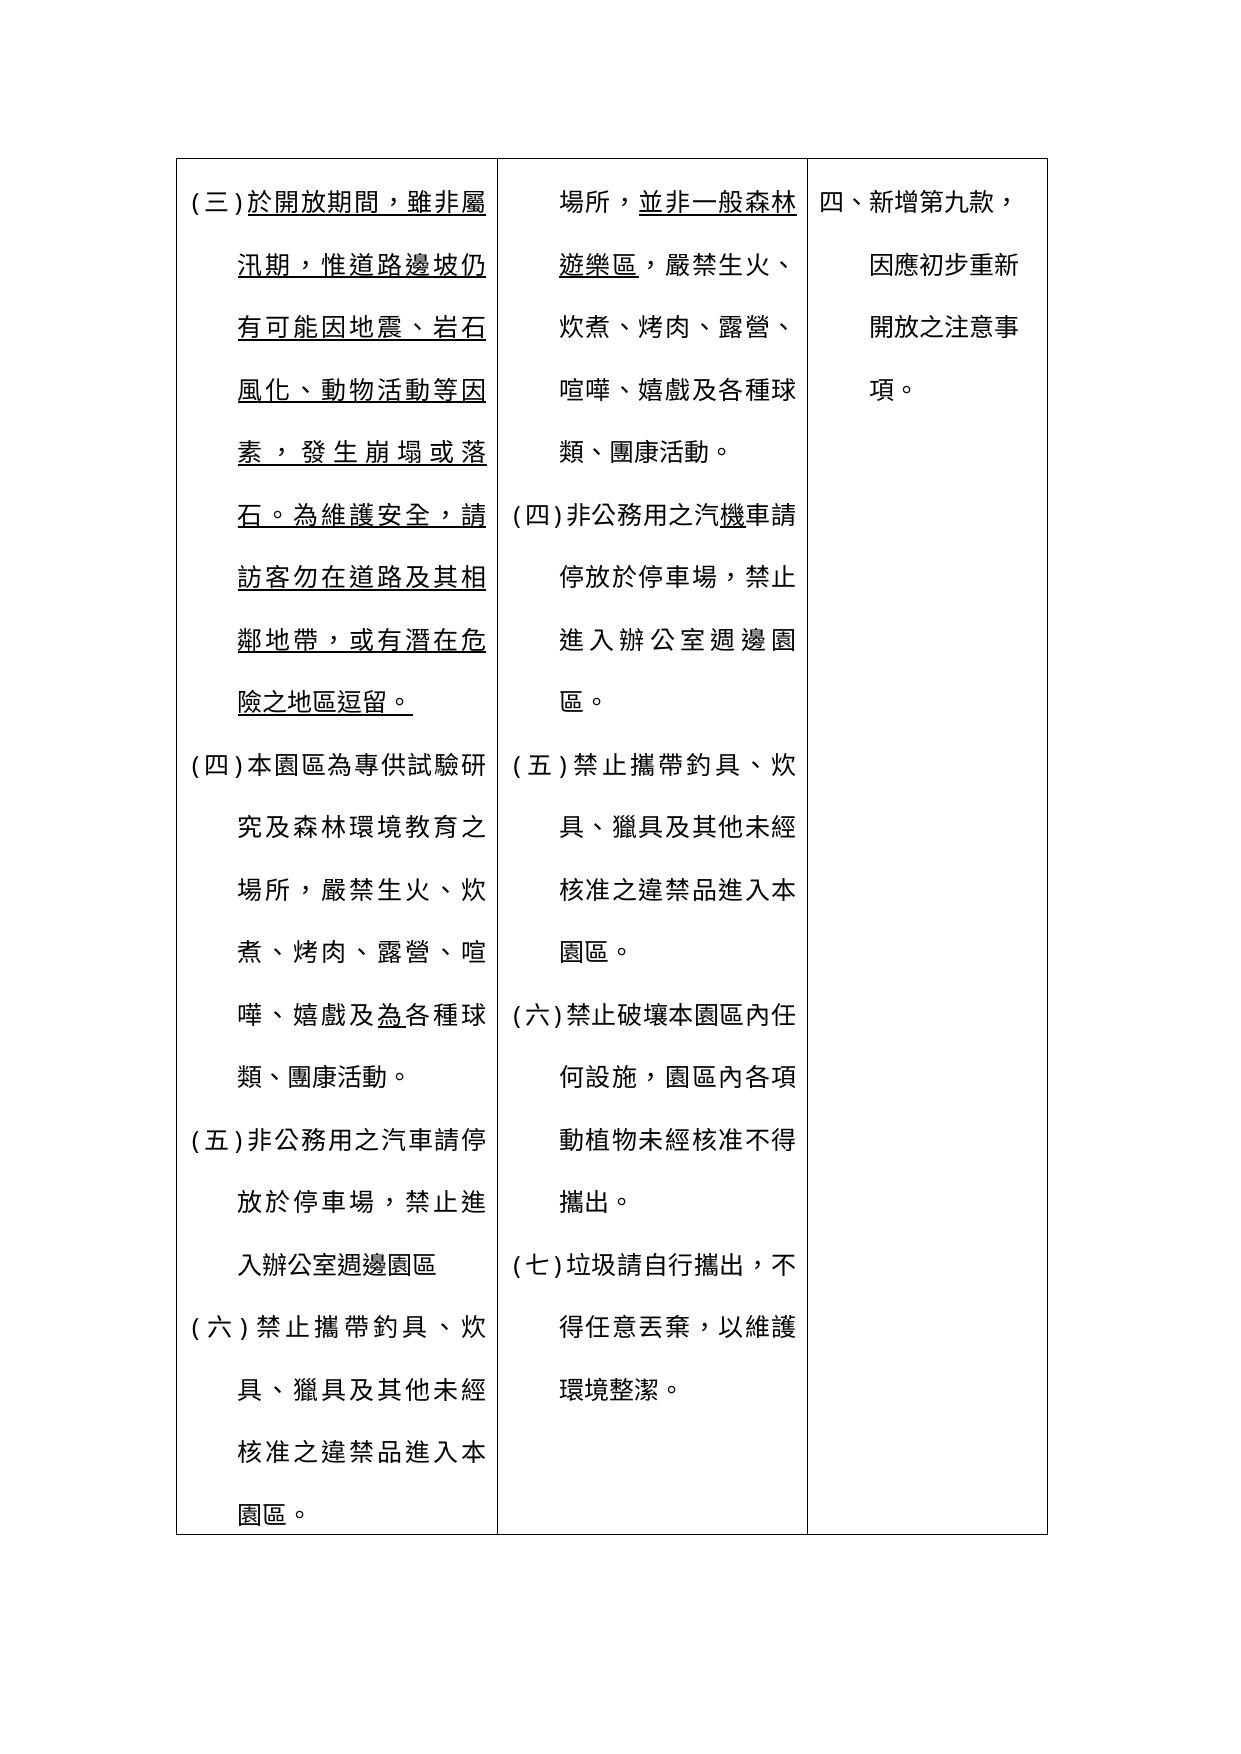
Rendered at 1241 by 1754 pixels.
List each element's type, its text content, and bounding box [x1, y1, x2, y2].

table_cell 四、新增第九款，因應初步重新開放之注意事項。 [808, 159, 1047, 1534]
table_cell (三)於開放期間，雖非屬汛期，惟道路邊坡仍有可能因地震、岩石風化、動物活動等因素，發生崩塌或落石。為維護安全，請訪客勿在道路及其相鄰地帶，或有潛在危險之地區逗留。 (四)本園區為專供試驗研究及森林環境教育之場所，嚴禁生火、炊煮、烤肉、露營、喧嘩、嬉戲及為各種球類、團康活動。 (五)非公務用之汽車請停放於停車場，禁止進入辦公室週邊園區 (六)禁止攜帶釣具、炊具、獵具及其他未經核准之違禁品進入本園區。 [177, 159, 497, 1534]
table_cell 場所，並非一般森林遊樂區，嚴禁生火、炊煮、烤肉、露營、喧嘩、嬉戲及各種球類、團康活動。 (四)非公務用之汽機車請停放於停車場，禁止進入辦公室週邊園區。 (五)禁止攜帶釣具、炊具、獵具及其他未經核准之違禁品進入本園區。 (六)禁止破壤本園區內任何設施，園區內各項動植物未經核准不得攜出。 (七)垃圾請自行攜出，不得任意丟棄，以維護環境整潔。 [498, 159, 807, 1534]
